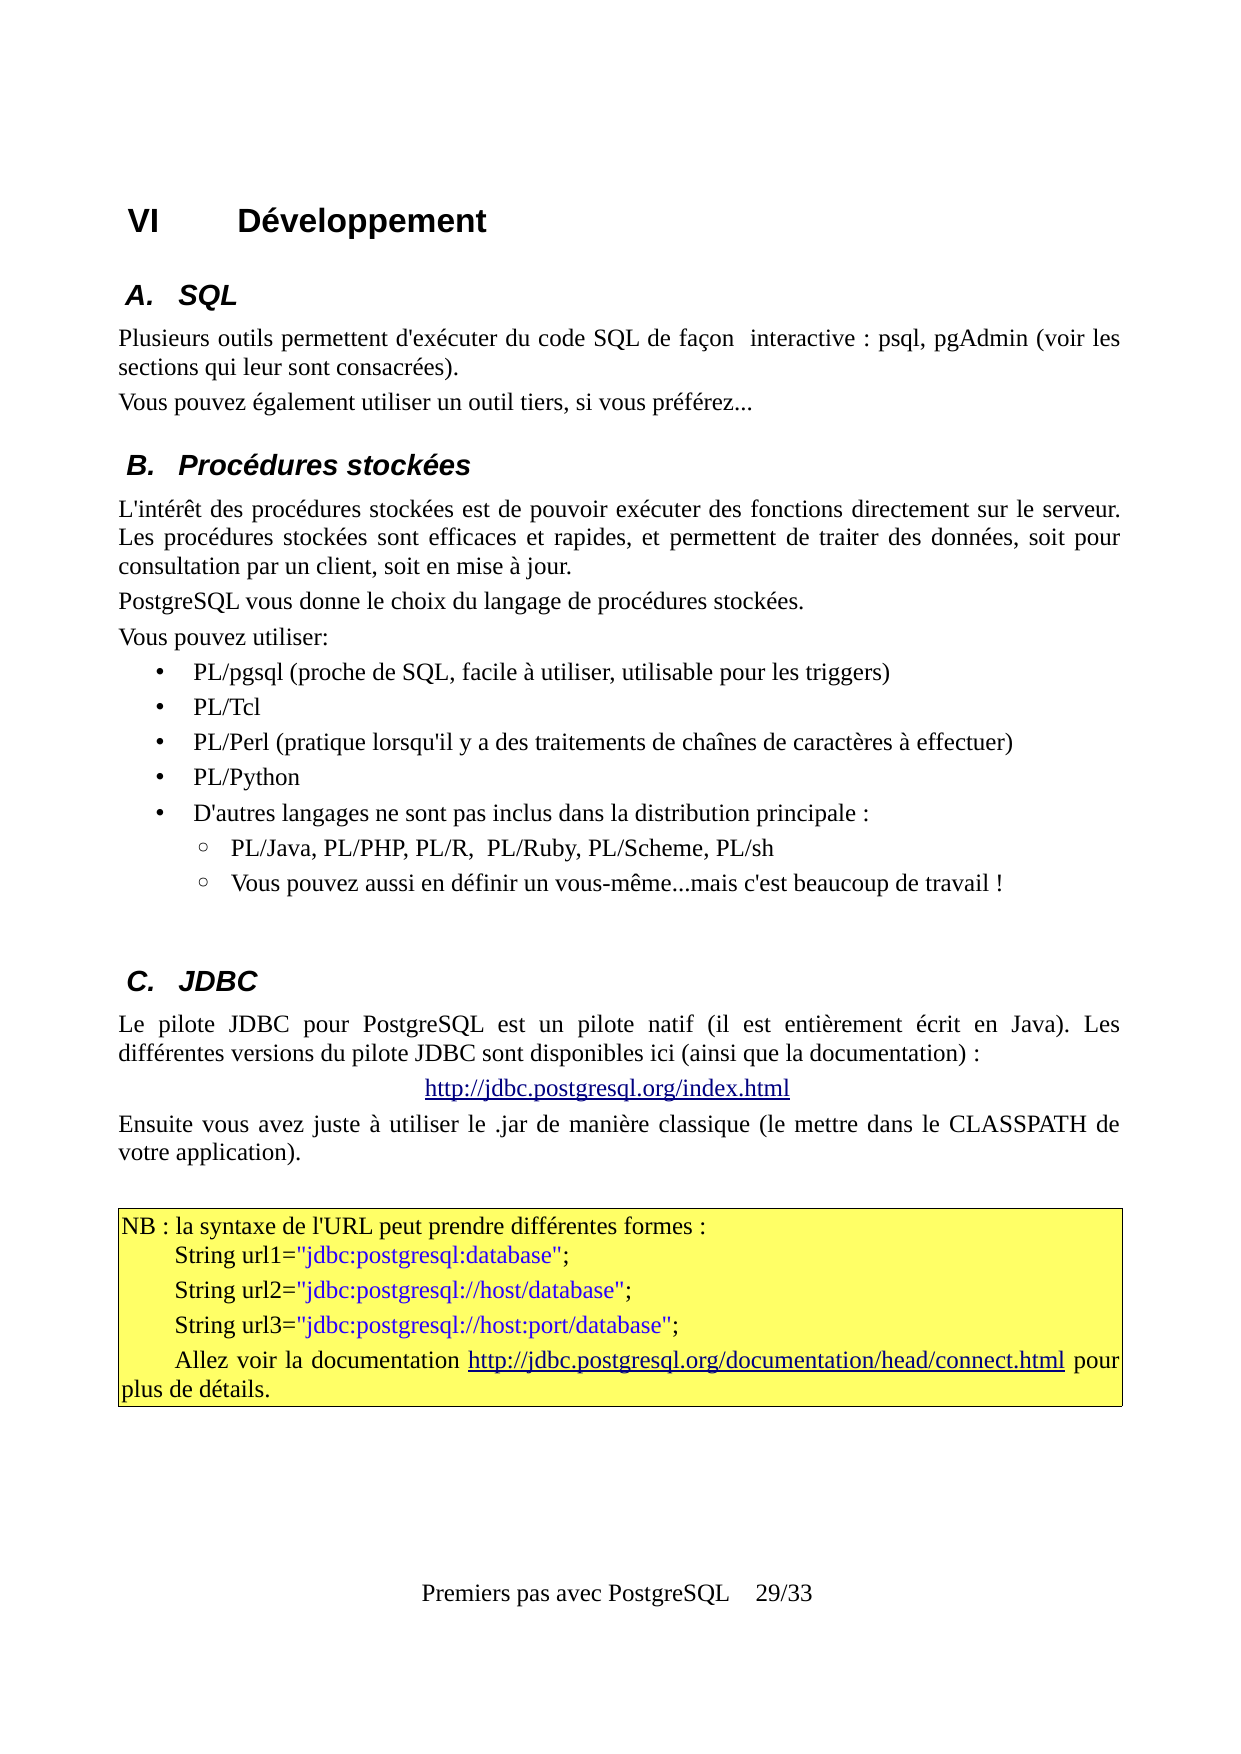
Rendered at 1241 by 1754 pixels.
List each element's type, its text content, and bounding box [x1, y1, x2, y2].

text PostgreSQL vous donne le choix du langage de procédures stockées. [118, 586, 1122, 615]
subtitle SQL [118, 277, 1122, 311]
list la syntaxe de l'URL peut prendre différentes formes : [119, 1209, 1122, 1237]
text Vous pouvez utiliser: [118, 622, 1122, 650]
text String url2="jdbc:postgresql://host/database"; [119, 1272, 1122, 1304]
text L'intérêt des procédures stockées est de pouvoir exécuter des fonctions directement sur le serveur. Les procédures stockées sont efficaces et rapides, et permettent de traiter des données, soit pour consultation par un client, soit en mise à jour. [118, 494, 1122, 580]
text Vous pouvez également utiliser un outil tiers, si vous préférez... [118, 387, 1122, 416]
subtitle Procédures stockées [118, 448, 1122, 481]
text http://jdbc.postgresql.org/index.html [118, 1073, 1122, 1102]
list PL/Tcl [156, 692, 1122, 721]
text Le pilote JDBC pour PostgreSQL est un pilote natif (il est entièrement écrit en Java). Les différentes versions du pilote JDBC sont disponibles ici (ainsi que la documentation) : [118, 1009, 1122, 1067]
list PL/pgsql (proche de SQL, facile à utiliser, utilisable pour les triggers) [156, 657, 1122, 686]
text Allez voir la documentation http://jdbc.postgresql.org/documentation/head/connect.html pour plus de détails. [119, 1342, 1122, 1406]
text String url1="jdbc:postgresql:database"; [119, 1237, 1122, 1268]
text Ensuite vous avez juste à utiliser le .jar de manière classique (le mettre dans le CLASSPATH de votre application). [118, 1109, 1122, 1166]
subtitle JDBC [118, 963, 1122, 997]
text String url3="jdbc:postgresql://host:port/database"; [119, 1307, 1122, 1339]
list PL/Python [156, 762, 1122, 791]
list PL/Perl (pratique lorsqu'il y a des traitements de chaînes de caractères à effectuer) [156, 727, 1122, 756]
text Plusieurs outils permettent d'exécuter du code SQL de façon interactive : psql, pgAdmin (voir les sections qui leur sont consacrées). [118, 323, 1122, 381]
subtitle Développement [118, 201, 1122, 240]
list Vous pouvez aussi en définir un vous-même...mais c'est beaucoup de travail ! [193, 868, 1122, 897]
list D'autres langages ne sont pas inclus dans la distribution principale : [156, 798, 1122, 826]
list PL/Java, PL/PHP, PL/R, PL/Ruby, PL/Scheme, PL/sh [193, 833, 1122, 862]
